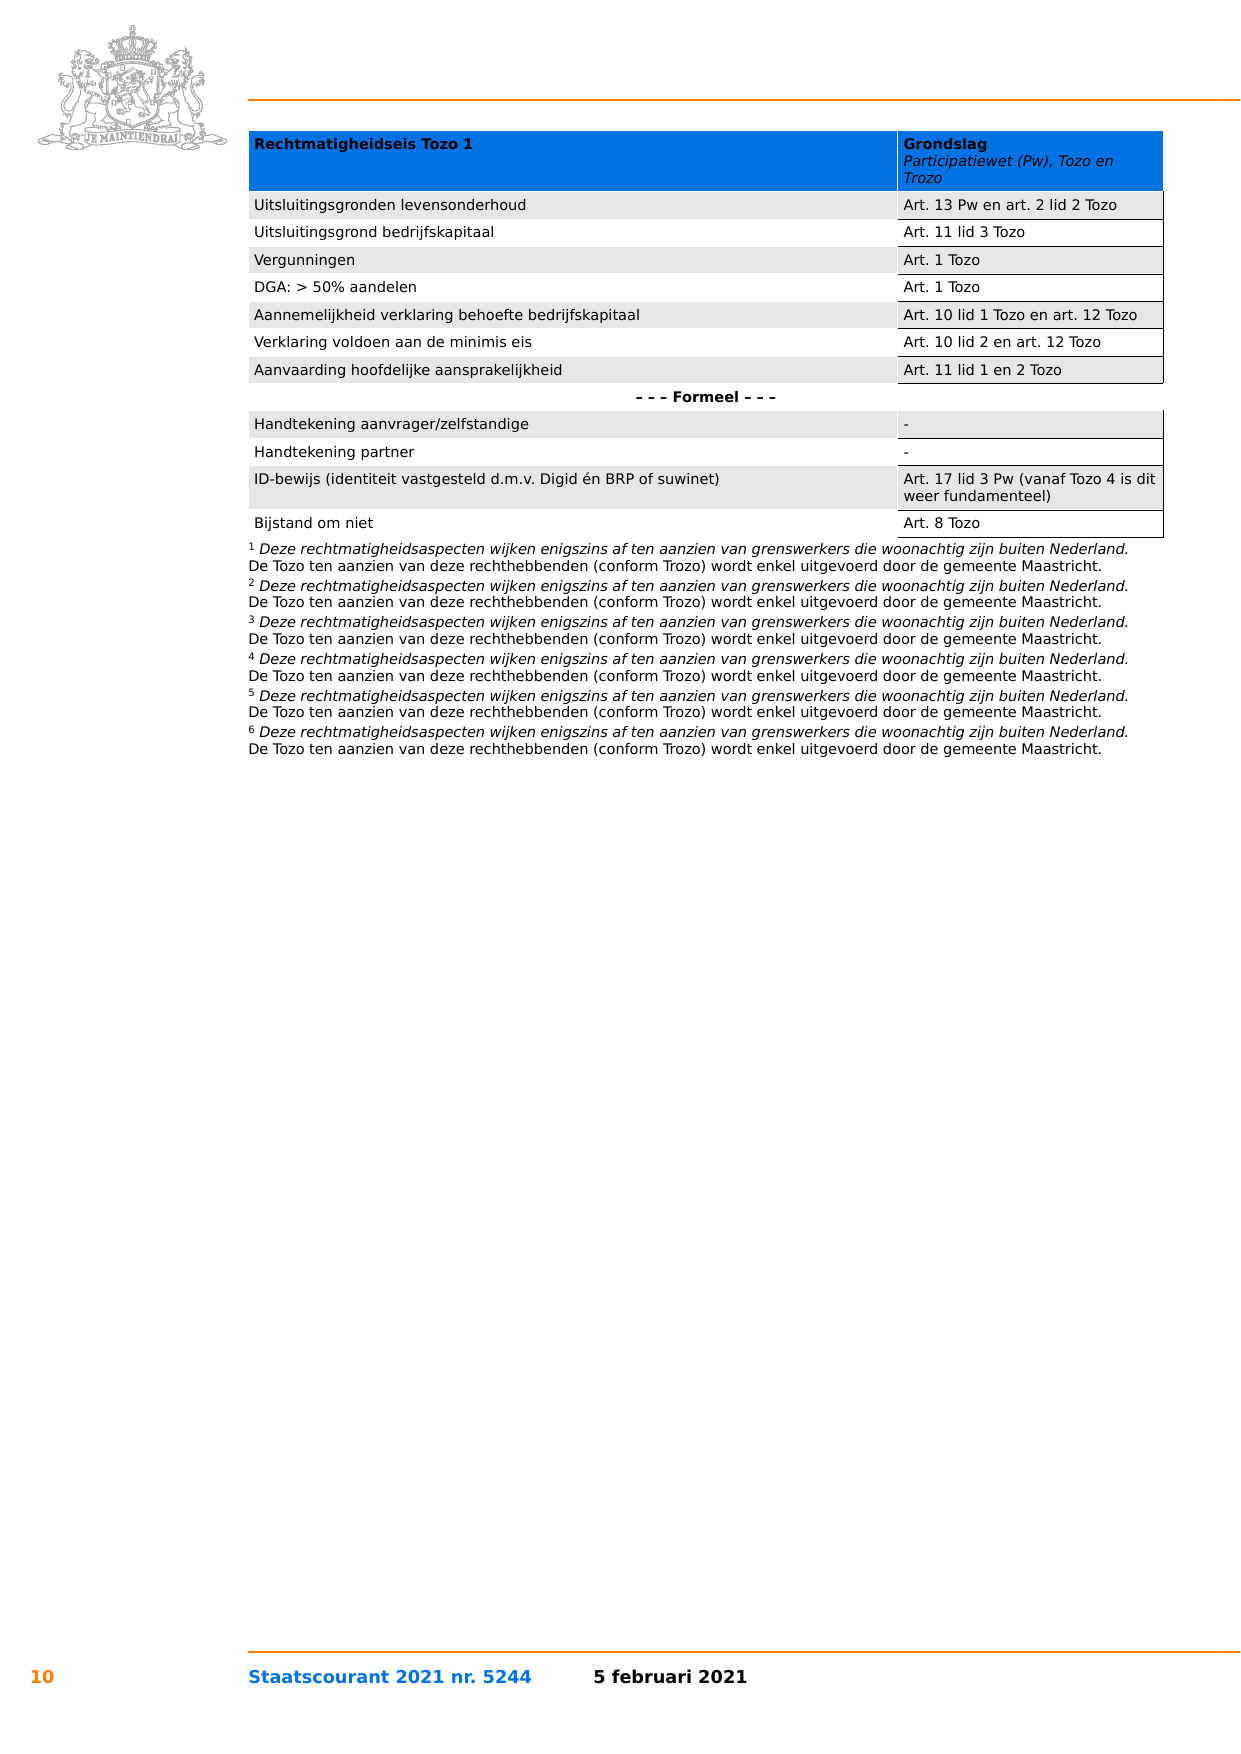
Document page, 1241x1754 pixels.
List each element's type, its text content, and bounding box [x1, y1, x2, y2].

table_cell Aanvaarding hoofdelijke aansprakelijkheid [249, 357, 897, 383]
table_cell Bijstand om niet [249, 511, 897, 537]
table_cell Handtekening partner [249, 439, 897, 465]
table_cell – – – Formeel – – – [249, 384, 1163, 410]
table_cell Art. 1 Tozo [898, 275, 1163, 301]
table_cell Art. 13 Pw en art. 2 lid 2 Tozo [898, 192, 1163, 219]
table_cell Verklaring voldoen aan de minimis eis [249, 329, 897, 356]
table_cell Art. 8 Tozo [898, 511, 1163, 537]
table_cell Art. 10 lid 1 Tozo en art. 12 Tozo [898, 302, 1163, 328]
table_cell Uitsluitingsgrond bedrijfskapitaal [249, 220, 897, 246]
table_cell Art. 11 lid 1 en 2 Tozo [898, 357, 1163, 383]
table_cell Art. 1 Tozo [898, 247, 1163, 273]
table_cell Aannemelijkheid verklaring behoefte bedrijfskapitaal [249, 302, 897, 328]
picture [38, 25, 227, 150]
table_header Grondslag Participatiewet (Pw), Tozo en Trozo [898, 131, 1163, 191]
table_header Rechtmatigheidseis Tozo 1 [249, 131, 897, 191]
table_cell DGA: > 50% aandelen [249, 275, 897, 301]
table_cell Art. 17 lid 3 Pw (vanaf Tozo 4 is dit weer fundamenteel) [898, 466, 1163, 509]
table_cell ID-bewijs (identiteit vastgesteld d.m.v. Digid én BRP of suwinet) [249, 466, 897, 509]
table_cell Art. 10 lid 2 en art. 12 Tozo [898, 329, 1163, 356]
table_cell Handtekening aanvrager/zelfstandige [249, 411, 897, 438]
table_cell Vergunningen [249, 247, 897, 273]
table_cell - [898, 411, 1163, 438]
table_cell Uitsluitingsgronden levensonderhoud [249, 192, 897, 219]
table_cell Art. 11 lid 3 Tozo [898, 220, 1163, 246]
table_cell - [898, 439, 1163, 465]
table_cell 1 Deze rechtmatigheidsaspecten wijken enigszins af ten aanzien van grenswerkers die woonachtig zijn buiten Nederland. De Tozo ten aanzien van deze rechthebbenden (conform Trozo) wordt enkel uitgevoerd door de gemeente Maastricht. 2 Deze rechtmatigheidsaspecten wijken enigszins af ten aanzien van grenswerkers die woonachtig zijn buiten Nederland. De Tozo ten aanzien van deze rechthebbenden (conform Trozo) wordt enkel uitgevoerd door de gemeente Maastricht. 3 Deze rechtmatigheidsaspecten wijken enigszins af ten aanzien van grenswerkers die woonachtig zijn buiten Nederland. De Tozo ten aanzien van deze rechthebbenden (conform Trozo) wordt enkel uitgevoerd door de gemeente Maastricht. 4 Deze rechtmatigheidsaspecten wijken enigszins af ten aanzien van grenswerkers die woonachtig zijn buiten Nederland. De Tozo ten aanzien van deze rechthebbenden (conform Trozo) wordt enkel uitgevoerd door de gemeente Maastricht. 5 Deze rechtmatigheidsaspecten wijken enigszins af ten aanzien van grenswerkers die woonachtig zijn buiten Nederland. De Tozo ten aanzien van deze rechthebbenden (conform Trozo) wordt enkel uitgevoerd door de gemeente Maastricht. 6 Deze rechtmatigheidsaspecten wijken enigszins af ten aanzien van grenswerkers die woonachtig zijn buiten Nederland. De Tozo ten aanzien van deze rechthebbenden (conform Trozo) wordt enkel uitgevoerd door de gemeente Maastricht. [248, 538, 1163, 758]
